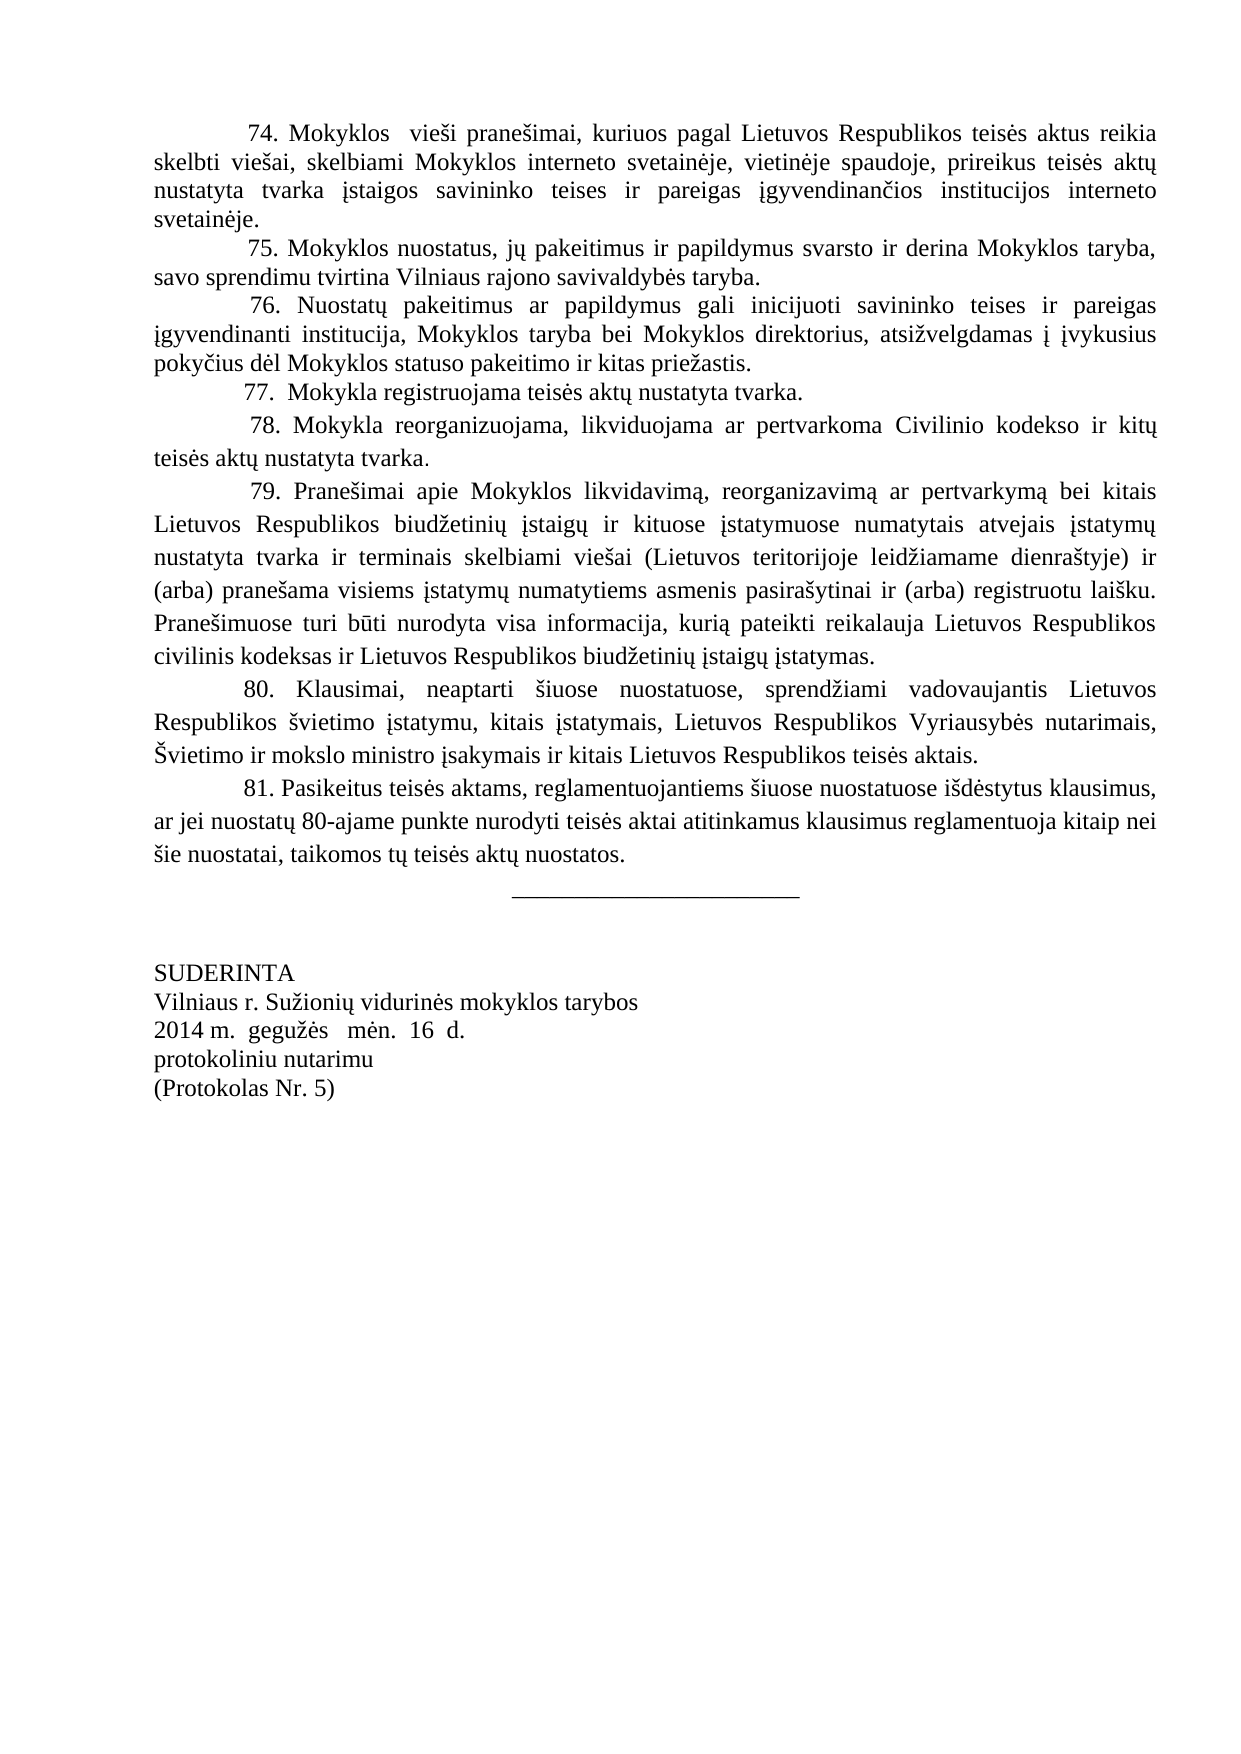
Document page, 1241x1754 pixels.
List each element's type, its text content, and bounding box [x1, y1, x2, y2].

text protokoliniu nutarimu [153, 1044, 1157, 1073]
text 76. Nuostatų pakeitimus ar papildymus gali inicijuoti savininko teises ir pareigas įgyvendinanti institucija, Mokyklos taryba bei Mokyklos direktorius, atsižvelgdamas į įvykusius pokyčius dėl Mokyklos statuso pakeitimo ir kitas priežastis. [153, 291, 1157, 377]
text 74. Mokyklos vieši pranešimai, kuriuos pagal Lietuvos Respublikos teisės aktus reikia skelbti viešai, skelbiami Mokyklos interneto svetainėje, vietinėje spaudoje, prireikus teisės aktų nustatyta tvarka įstaigos savininko teises ir pareigas įgyvendinančios institucijos interneto svetainėje. [153, 118, 1157, 233]
text SUDERINTA [153, 958, 1157, 987]
text 80. Klausimai, neaptarti šiuose nuostatuose, sprendžiami vadovaujantis Lietuvos Respublikos švietimo įstatymu, kitais įstatymais, Lietuvos Respublikos Vyriausybės nutarimais, Švietimo ir mokslo ministro įsakymais ir kitais Lietuvos Respublikos teisės aktais. [153, 674, 1157, 769]
text _______________________ [153, 872, 1157, 901]
text 77. Mokykla registruojama teisės aktų nustatyta tvarka. [153, 377, 1157, 406]
text (Protokolas Nr. 5) [153, 1073, 1157, 1102]
text 75. Mokyklos nuostatus, jų pakeitimus ir papildymus svarsto ir derina Mokyklos taryba, savo sprendimu tvirtina Vilniaus rajono savivaldybės taryba. [153, 233, 1157, 291]
text 2014 m. gegužės mėn. 16 d. [153, 1015, 1157, 1044]
text 81. Pasikeitus teisės aktams, reglamentuojantiems šiuose nuostatuose išdėstytus klausimus, ar jei nuostatų 80-ajame punkte nurodyti teisės aktai atitinkamus klausimus reglamentuoja kitaip nei šie nuostatai, taikomos tų teisės aktų nuostatos. [153, 773, 1157, 868]
text 79. Pranešimai apie Mokyklos likvidavimą, reorganizavimą ar pertvarkymą bei kitais Lietuvos Respublikos biudžetinių įstaigų ir kituose įstatymuose numatytais atvejais įstatymų nustatyta tvarka ir terminais skelbiami viešai (Lietuvos teritorijoje leidžiamame dienraštyje) ir (arba) pranešama visiems įstatymų numatytiems asmenis pasirašytinai ir (arba) registruotu laišku. Pranešimuose turi būti nurodyta visa informacija, kurią pateikti reikalauja Lietuvos Respublikos civilinis kodeksas ir Lietuvos Respublikos biudžetinių įstaigų įstatymas. [153, 476, 1157, 670]
text 78. Mokykla reorganizuojama, likviduojama ar pertvarkoma Civilinio kodekso ir kitų teisės aktų nustatyta tvarka. [153, 410, 1157, 472]
text Vilniaus r. Sužionių vidurinės mokyklos tarybos [153, 987, 1157, 1015]
